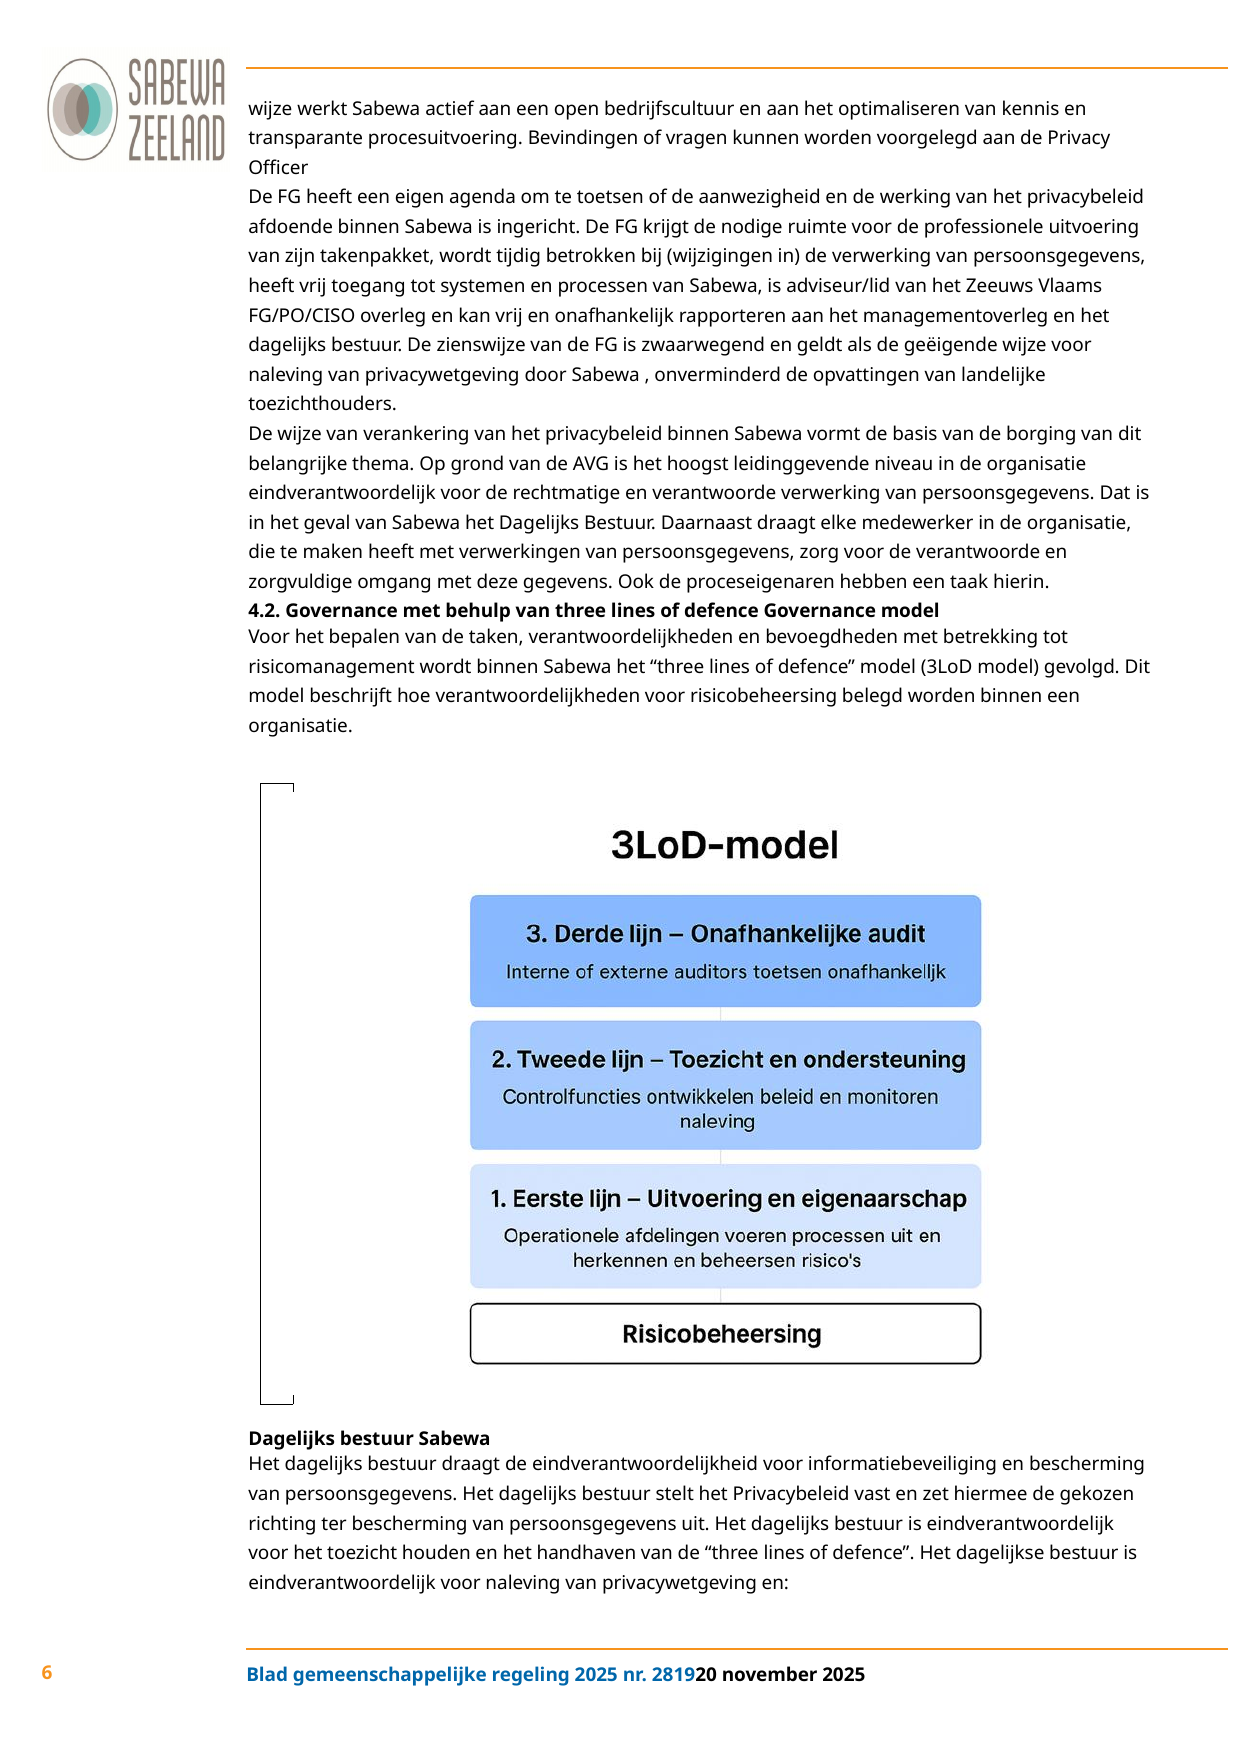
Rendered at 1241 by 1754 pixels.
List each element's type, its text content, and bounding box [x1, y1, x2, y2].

text De wijze van verankering van het privacybeleid binnen Sabewa vormt de basis van de borging van dit belangrijke thema. Op grond van de AVG is het hoogst leidinggevende niveau in de organisatie eindverantwoordelijk voor de rechtmatige en verantwoorde verwerking van persoonsgegevens. Dat is in het geval van Sabewa het Dagelijks Bestuur. Daarnaast draagt elke medewerker in de organisatie, die te maken heeft met verwerkingen van persoonsgegevens, zorg voor de verantwoorde en zorgvuldige omgang met deze gegevens. Ook de proceseigenaren hebben een taak hierin. [248, 420, 1152, 594]
text 4.2. Governance met behulp van three lines of defence Governance model [248, 598, 1152, 623]
text Dagelijks bestuur Sabewa [248, 1425, 1152, 1451]
text Het dagelijks bestuur draagt de eindverantwoordelijkheid voor informatiebeveiliging en bescherming van persoonsgegevens. Het dagelijks bestuur stelt het Privacybeleid vast en zet hiermee de gekozen richting ter bescherming van persoonsgegevens uit. Het dagelijks bestuur is eindverantwoordelijk voor het toezicht houden en het handhaven van de “three lines of defence”. Het dagelijkse bestuur is eindverantwoordelijk voor naleving van privacywetgeving en: [248, 1451, 1152, 1595]
text De FG heeft een eigen agenda om te toetsen of de aanwezigheid en de werking van het privacybeleid afdoende binnen Sabewa is ingericht. De FG krijgt de nodige ruimte voor de professionele uitvoering van zijn takenpakket, wordt tijdig betrokken bij (wijzigingen in) de verwerking van persoonsgegevens, heeft vrij toegang tot systemen en processen van Sabewa, is adviseur/lid van het Zeeuws Vlaams FG/PO/CISO overleg en kan vrij en onafhankelijk rapporteren aan het managementoverleg en het dagelijks bestuur. De zienswijze van de FG is zwaarwegend en geldt als de geëigende wijze voor naleving van privacywetgeving door Sabewa , onverminderd de opvattingen van landelijke toezichthouders. [248, 183, 1152, 416]
text Voor het bepalen van de taken, verantwoordelijkheden en bevoegdheden met betrekking tot risicomanagement wordt binnen Sabewa het “three lines of defence” model (3LoD model) gevolgd. Dit model beschrijft hoe verantwoordelijkheden voor risicobeheersing belegd worden binnen een organisatie. [248, 623, 1152, 738]
text wijze werkt Sabewa actief aan een open bedrijfscultuur en aan het optimaliseren van kennis en transparante procesuitvoering. Bevindingen of vragen kunnen worden voorgelegd aan de Privacy Officer [248, 95, 1152, 180]
picture [41, 47, 231, 172]
picture [268, 792, 1173, 1395]
